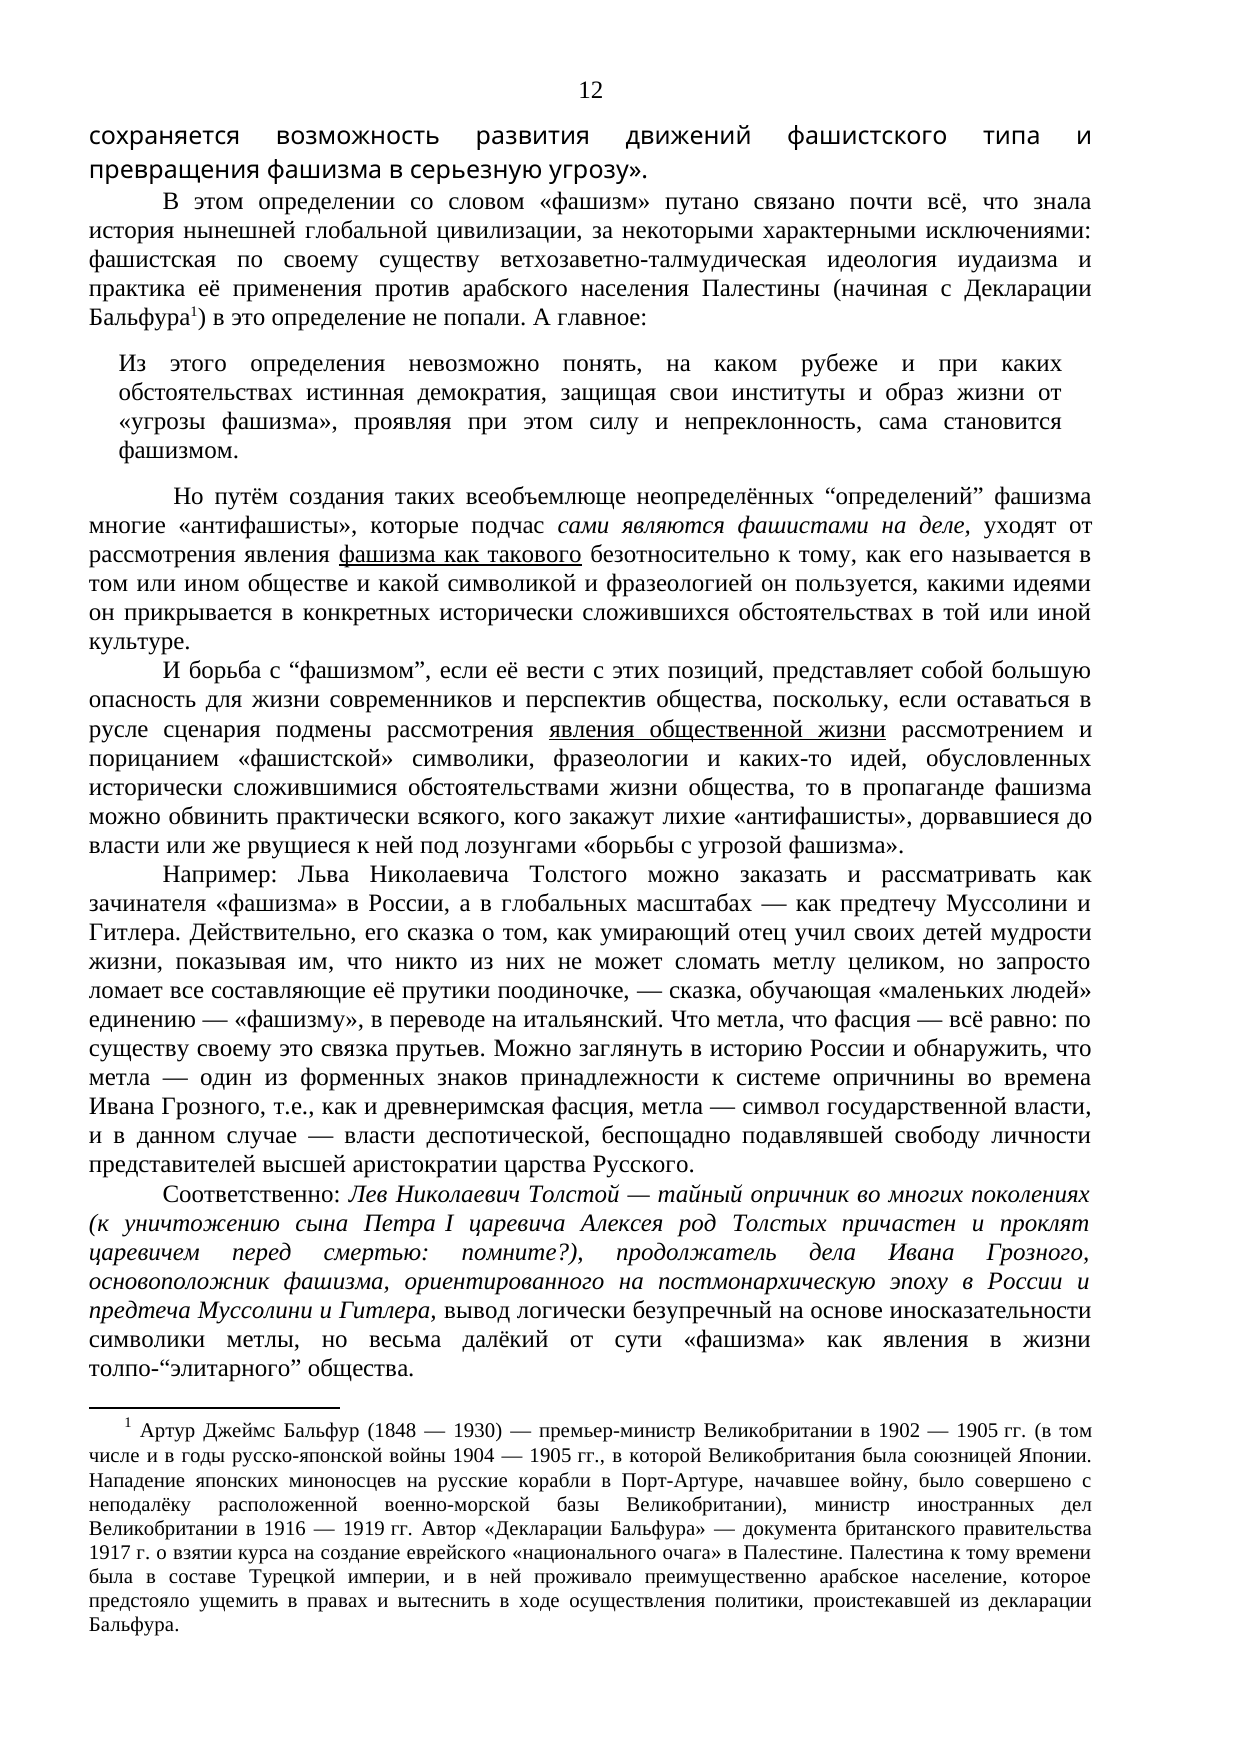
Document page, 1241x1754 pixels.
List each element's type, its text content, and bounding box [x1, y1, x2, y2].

text сохраняется возможность развития движений фашистского типа и превращения фашизма в серьезную угрозу». [89, 118, 1092, 186]
text Соответственно: Лев Николаевич Толстой — тайный опричник во многих поколениях (к уничтожению сына Петра I царевича Алексея род Толстых причастен и проклят царевичем перед смертью: помните?), продолжатель дела Ивана Грозного, основоположник фашизма, ориентированного на постмонархическую эпоху в России и предтеча Муссолини и Гитлера, вывод логически безупречный на основе иносказательности символики метлы, но весьма далёкий от сути «фашизма» как явления в жизни толпо-“элитарного” общества. [89, 1178, 1092, 1382]
text Но путём создания таких всеобъемлюще неопределённых “определений” фашизма многие «антифашисты», которые подчас сами являются фашистами на деле, уходят от рассмотрения явления фашизма как такового безотносительно к тому, как его называется в том или ином обществе и какой символикой и фразеологией он пользуется, какими идеями он прикрывается в конкретных исторически сложившихся обстоятельствах в той или иной культуре. [89, 481, 1092, 655]
text И борьба с “фашизмом”, если её вести с этих позиций, представляет собой большую опасность для жизни современников и перспектив общества, поскольку, если оставаться в русле сценария подмены рассмотрения явления общественной жизни рассмотрением и порицанием «фашист­ской» символики, фразеологии и каких-то идей, обусловленных исторически сложившимися обстоятельствами жизни общества, то в пропаганде фашизма можно обвинить практически всякого, кого закажут лихие «антифашисты», дорвавшиеся до власти или же рвущиеся к ней под лозунгами «борьбы с угрозой фашизма». [89, 655, 1092, 859]
text Из этого определения невозможно понять, на каком рубеже и при каких обстоятельствах истинная демократия, защищая свои институты и образ жизни от «угрозы фашизма», проявляя при этом силу и непреклонность, сама становится фашизмом. [118, 348, 1063, 464]
text В этом определении со словом «фашизм» путано связано почти всё, что знала история нынешней глобальной цивилизации, за некоторыми характерными исключениями: фашистская по своему существу ветхозаветно-талмудическая идеология иудаизма и практика её применения против арабского населения Палестины (начиная с Декларации Бальфура) в это определение не попали. А главное: [89, 186, 1092, 331]
text Например: Льва Николаевича Толстого можно заказать и рассматривать как зачинателя «фашизма» в России, а в глобальных масштабах — как предтечу Муссолини и Гитлера. Действительно, его сказка о том, как умирающий отец учил своих детей мудрости жизни, показывая им, что никто из них не может сломать метлу целиком, но запросто ломает все составляющие её прутики поодиночке, — сказка, обучающая «маленьких людей» единению — «фашизму», в переводе на итальянский. Что метла, что фасция — всё равно: по существу своему это связка прутьев. Можно заглянуть в историю России и обнаружить, что метла — один из форменных знаков принадлежности к системе опричнины во времена Ивана Грозного, т.е., как и древнеримская фасция, метла — символ государственной власти, и в данном случае — власти деспотической, беспощадно подавлявшей свободу личности представителей высшей аристократии царства Русского. [89, 859, 1092, 1178]
text Артур Джеймс Бальфур (1848 — 1930) — премьер-министр Великобритании в 1902 — 1905 гг. (в том числе и в годы русско-японской войны 1904 — 1905 гг., в которой Великобритания была союзницей Японии. Нападение японских миноносцев на русские корабли в Порт-Артуре, начавшее войну, было совершено с неподалёку расположенной военно-мор­ской базы Великобритании), министр иностранных дел Великобритании в 1916 — 1919 гг. Автор «Декла­ра­ции Бальфура» — документа британского правительства 1917 г. о взятии курса на создание еврейского «национального очага» в Палестине. Палестина к тому времени была в составе Турецкой империи, и в ней проживало преимущественно арабское население, которое предстояло ущемить в правах и вытеснить в ходе осуществления политики, проистекавшей из декларации Бальфура. [89, 1414, 1092, 1636]
